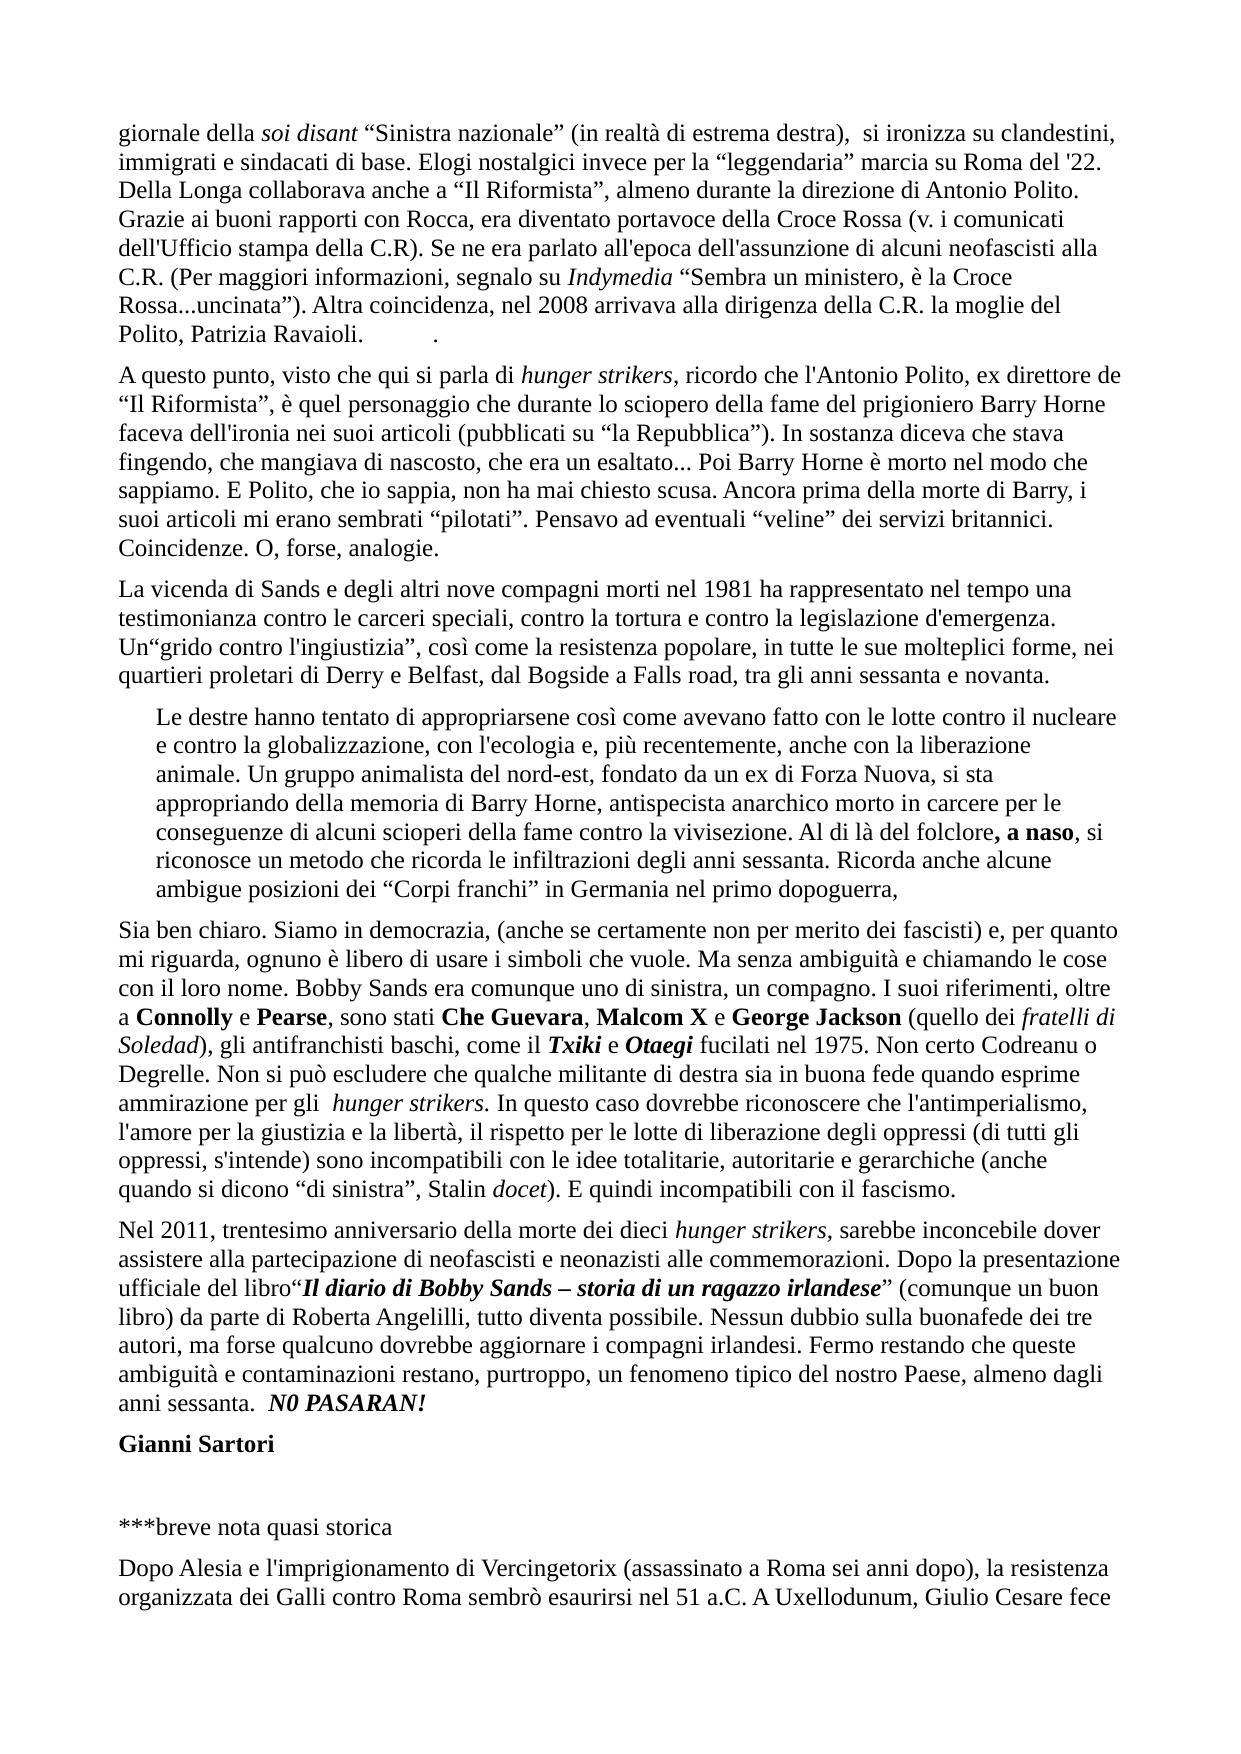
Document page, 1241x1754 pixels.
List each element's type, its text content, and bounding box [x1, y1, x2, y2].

text Nel 2011, trentesimo anniversario della morte dei dieci hunger strikers, sarebbe inconcebile dover assistere alla partecipazione di neofascisti e neonazisti alle commemorazioni. Dopo la presentazione ufficiale del libro“Il diario di Bobby Sands – storia di un ragazzo irlandese” (comunque un buon libro) da parte di Roberta Angelilli, tutto diventa possibile. Nessun dubbio sulla buonafede dei tre autori, ma forse qualcuno dovrebbe aggiornare i compagni irlandesi. Fermo restando che queste ambiguità e contaminazioni restano, purtroppo, un fenomeno tipico del nostro Paese, almeno dagli anni sessanta. N0 PASARAN! [118, 1216, 1122, 1417]
text A questo punto, visto che qui si parla di hunger strikers, ricordo che l'Antonio Polito, ex direttore de “Il Riformista”, è quel personaggio che durante lo sciopero della fame del prigioniero Barry Horne faceva dell'ironia nei suoi articoli (pubblicati su “la Repubblica”). In sostanza diceva che stava fingendo, che mangiava di nascosto, che era un esaltato... Poi Barry Horne è morto nel modo che sappiamo. E Polito, che io sappia, non ha mai chiesto scusa. Ancora prima della morte di Barry, i suoi articoli mi erano sembrati “pilotati”. Pensavo ad eventuali “veline” dei servizi britannici. Coincidenze. O, forse, analogie. [118, 361, 1122, 562]
text La vicenda di Sands e degli altri nove compagni morti nel 1981 ha rappresentato nel tempo una testimonianza contro le carceri speciali, contro la tortura e contro la legislazione d'emergenza. Un“grido contro l'ingiustizia”, così come la resistenza popolare, in tutte le sue molteplici forme, nei quartieri proletari di Derry e Belfast, dal Bogside a Falls road, tra gli anni sessanta e novanta. [118, 574, 1122, 689]
text Le destre hanno tentato di appropriarsene così come avevano fatto con le lotte contro il nucleare e contro la globalizzazione, con l'ecologia e, più recentemente, anche con la liberazione animale. Un gruppo animalista del nord-est, fondato da un ex di Forza Nuova, si sta appropriando della memoria di Barry Horne, antispecista anarchico morto in carcere per le conseguenze di alcuni scioperi della fame contro la vivisezione. Al di là del folclore, a naso, si riconosce un metodo che ricorda le infiltrazioni degli anni sessanta. Ricorda anche alcune ambigue posizioni dei “Corpi franchi” in Germania nel primo dopoguerra, [156, 702, 1122, 903]
text Gianni Sartori [118, 1429, 1122, 1458]
text ***breve nota quasi storica [118, 1512, 1122, 1541]
text Sia ben chiaro. Siamo in democrazia, (anche se certamente non per merito dei fascisti) e, per quanto mi riguarda, ognuno è libero di usare i simboli che vuole. Ma senza ambiguità e chiamando le cose con il loro nome. Bobby Sands era comunque uno di sinistra, un compagno. I suoi riferimenti, oltre a Connolly e Pearse, sono stati Che Guevara, Malcom X e George Jackson (quello dei fratelli di Soledad), gli antifranchisti baschi, come il Txiki e Otaegi fucilati nel 1975. Non certo Codreanu o Degrelle. Non si può escludere che qualche militante di destra sia in buona fede quando esprime ammirazione per gli hunger strikers. In questo caso dovrebbe riconoscere che l'antimperialismo, l'amore per la giustizia e la libertà, il rispetto per le lotte di liberazione degli oppressi (di tutti gli oppressi, s'intende) sono incompatibili con le idee totalitarie, autoritarie e gerarchiche (anche quando si dicono “di sinistra”, Stalin docet). E quindi incompatibili con il fascismo. [118, 916, 1122, 1203]
text Dopo Alesia e l'imprigionamento di Vercingetorix (assassinato a Roma sei anni dopo), la resistenza organizzata dei Galli contro Roma sembrò esaurirsi nel 51 a.C. A Uxellodunum, Giulio Cesare fece [118, 1553, 1122, 1611]
text giornale della soi disant “Sinistra nazionale” (in realtà di estrema destra), si ironizza su clandestini, immigrati e sindacati di base. Elogi nostalgici invece per la “leggendaria” marcia su Roma del '22. Della Longa collaborava anche a “Il Riformista”, almeno durante la direzione di Antonio Polito. Grazie ai buoni rapporti con Rocca, era diventato portavoce della Croce Rossa (v. i comunicati dell'Ufficio stampa della C.R). Se ne era parlato all'epoca dell'assunzione di alcuni neofascisti alla C.R. (Per maggiori informazioni, segnalo su Indymedia “Sembra un ministero, è la Croce Rossa...uncinata”). Altra coincidenza, nel 2008 arrivava alla dirigenza della C.R. la moglie del Polito, Patrizia Ravaioli. . [118, 118, 1122, 348]
